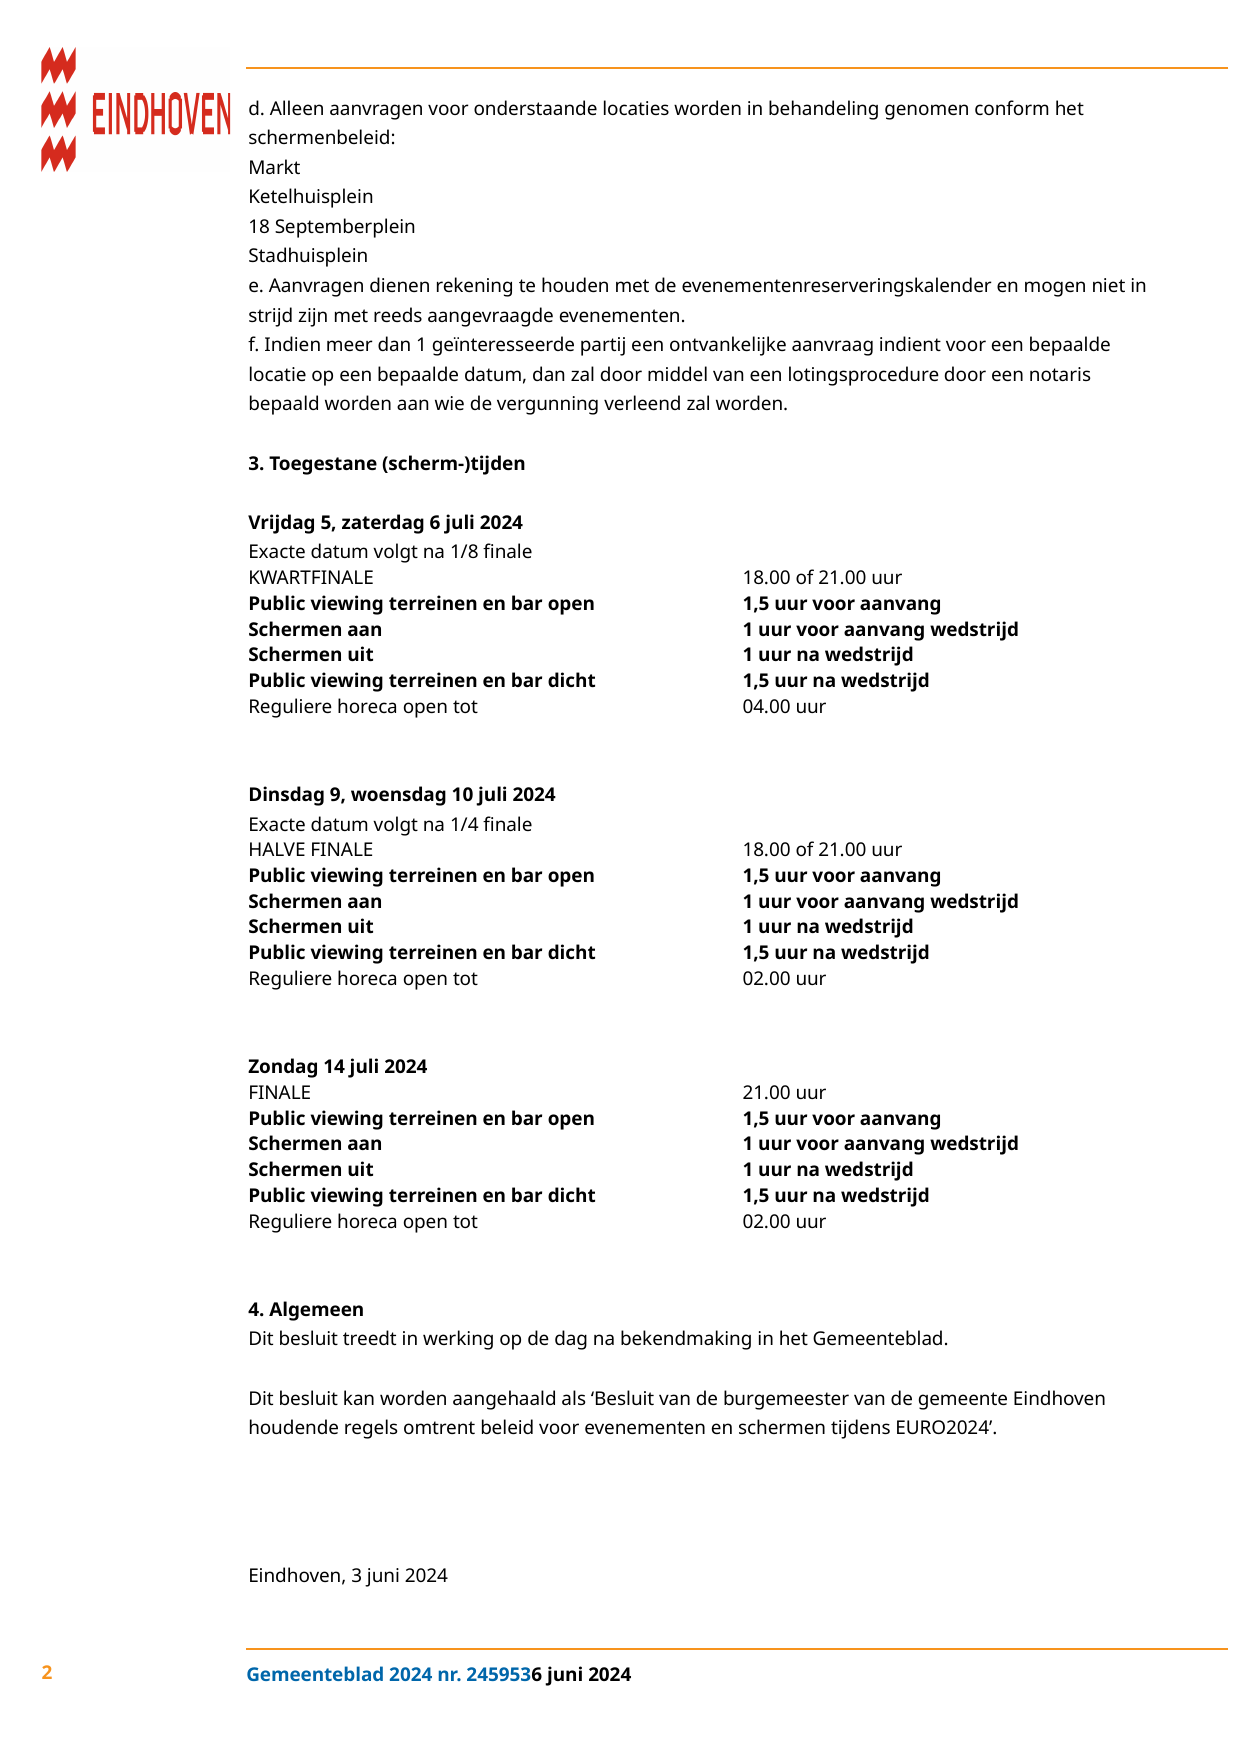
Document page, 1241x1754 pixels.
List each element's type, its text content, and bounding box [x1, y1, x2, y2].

table_header [742, 781, 1152, 837]
table_cell 1,5 uur voor aanvang [742, 590, 1152, 616]
table_cell Public viewing terreinen en bar dicht [248, 1182, 742, 1208]
picture [41, 47, 231, 172]
table_cell 18.00 of 21.00 uur [742, 837, 1152, 862]
table_header [742, 1054, 1152, 1079]
text Markt [248, 154, 1152, 180]
table_header Zondag 14 juli 2024 [248, 1054, 742, 1079]
text e. Aanvragen dienen rekening te houden met de evenementenreserveringskalender en mogen niet in strijd zijn met reeds aangevraagde evenementen. [248, 272, 1152, 328]
text Eindhoven, 3 juni 2024 [248, 1562, 1152, 1588]
table_cell Schermen aan [248, 888, 742, 914]
text f. Indien meer dan 1 geïnteresseerde partij een ontvankelijke aanvraag indient voor een bepaalde locatie op een bepaalde datum, dan zal door middel van een lotingsprocedure door een notaris bepaald worden aan wie de vergunning verleend zal worden. [248, 331, 1152, 416]
table_cell Public viewing terreinen en bar open [248, 862, 742, 888]
table_cell 1,5 uur na wedstrijd [742, 667, 1152, 693]
table_cell 04.00 uur [742, 693, 1152, 719]
table_cell 1 uur voor aanvang wedstrijd [742, 616, 1152, 642]
table_cell 1,5 uur voor aanvang [742, 862, 1152, 888]
table_cell 1,5 uur voor aanvang [742, 1105, 1152, 1131]
table_header Dinsdag 9, woensdag 10 juli 2024 Exacte datum volgt na 1/4 finale [248, 781, 742, 837]
text Ketelhuisplein [248, 183, 1152, 209]
table_cell Schermen uit [248, 914, 742, 939]
table_cell Reguliere horeca open tot [248, 1208, 742, 1233]
table_cell Public viewing terreinen en bar open [248, 1105, 742, 1131]
table_cell FINALE [248, 1079, 742, 1105]
table_header Vrijdag 5, zaterdag 6 juli 2024 Exacte datum volgt na 1/8 finale [248, 509, 742, 564]
table_cell 02.00 uur [742, 965, 1152, 991]
table_cell Public viewing terreinen en bar dicht [248, 667, 742, 693]
table_cell 1,5 uur na wedstrijd [742, 1182, 1152, 1208]
table_cell Public viewing terreinen en bar dicht [248, 940, 742, 965]
table_cell Schermen aan [248, 1131, 742, 1156]
table_cell KWARTFINALE [248, 564, 742, 590]
text Dit besluit kan worden aangehaald als ‘Besluit van de burgemeester van de gemeente Eindhoven houdende regels omtrent beleid voor evenementen en schermen tijdens EURO2024’. [248, 1385, 1152, 1440]
text Dit besluit treedt in werking op de dag na bekendmaking in het Gemeenteblad. [248, 1326, 1152, 1351]
table_header [742, 509, 1152, 564]
table_cell 1 uur na wedstrijd [742, 914, 1152, 939]
table_cell 1,5 uur na wedstrijd [742, 940, 1152, 965]
table_cell 02.00 uur [742, 1208, 1152, 1233]
table_cell Schermen uit [248, 1156, 742, 1182]
table_cell 1 uur na wedstrijd [742, 642, 1152, 667]
table_cell Schermen uit [248, 642, 742, 667]
text 18 Septemberplein [248, 213, 1152, 239]
table_cell 1 uur voor aanvang wedstrijd [742, 1131, 1152, 1156]
text 3. Toegestane (scherm-)tijden [248, 450, 1152, 476]
table_cell 1 uur na wedstrijd [742, 1156, 1152, 1182]
table_cell Reguliere horeca open tot [248, 965, 742, 991]
table_cell HALVE FINALE [248, 837, 742, 862]
text Stadhuisplein [248, 243, 1152, 268]
table_cell 21.00 uur [742, 1079, 1152, 1105]
table_cell 18.00 of 21.00 uur [742, 564, 1152, 590]
table_cell Public viewing terreinen en bar open [248, 590, 742, 616]
table_cell Schermen aan [248, 616, 742, 642]
text 4. Algemeen [248, 1296, 1152, 1322]
table_cell 1 uur voor aanvang wedstrijd [742, 888, 1152, 914]
text d. Alleen aanvragen voor onderstaande locaties worden in behandeling genomen conform het schermenbeleid: [248, 95, 1152, 150]
table_cell Reguliere horeca open tot [248, 693, 742, 719]
